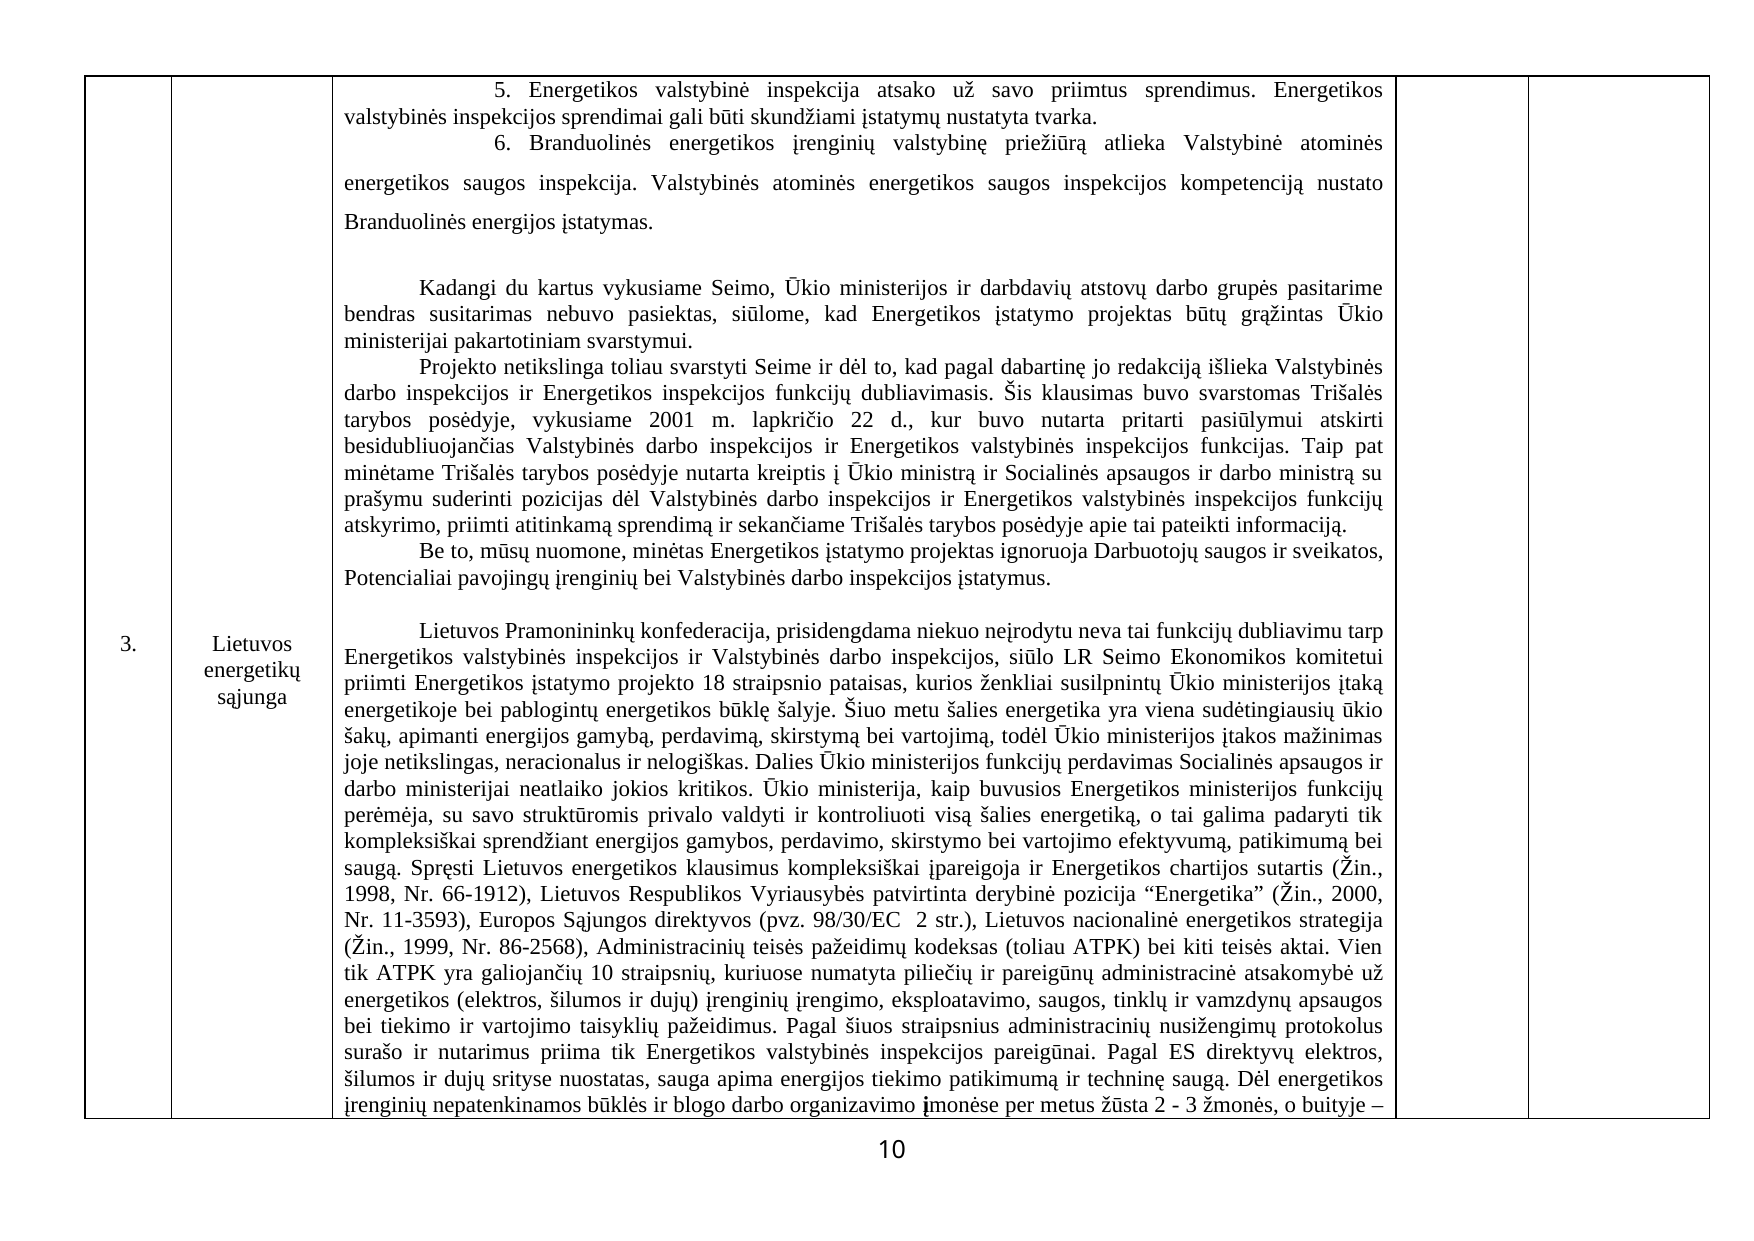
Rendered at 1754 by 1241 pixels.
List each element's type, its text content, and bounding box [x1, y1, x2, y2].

table_cell 5. Energetikos valstybinė inspekcija atsako už savo priimtus sprendimus. Energetikos valstybinės inspekcijos sprendimai gali būti skundžiami įstatymų nustatyta tvarka. 6. Branduolinės energetikos įrenginių valstybinę priežiūrą atlieka Valstybinė atominės energetikos saugos inspekcija. Valstybinės atominės energetikos saugos inspekcijos kompetenciją nustato Branduolinės energijos įstatymas. Kadangi du kartus vykusiame Seimo, Ūkio ministerijos ir darbdavių atstovų darbo grupės pasitarime bendras susitarimas nebuvo pasiektas, siūlome, kad Energetikos įstatymo projektas būtų grąžintas Ūkio ministerijai pakartotiniam svarstymui. Projekto netikslinga toliau svarstyti Seime ir dėl to, kad pagal dabartinę jo redakciją išlieka Valstybinės darbo inspekcijos ir Energetikos inspekcijos funkcijų dubliavimasis. Šis klausimas buvo svarstomas Trišalės tarybos posėdyje, vykusiame 2001 m. lapkričio 22 d., kur buvo nutarta pritarti pasiūlymui atskirti besidubliuojančias Valstybinės darbo inspekcijos ir Energetikos valstybinės inspekcijos funkcijas. Taip pat minėtame Trišalės tarybos posėdyje nutarta kreiptis į Ūkio ministrą ir Socialinės apsaugos ir darbo ministrą su prašymu suderinti pozicijas dėl Valstybinės darbo inspekcijos ir Energetikos valstybinės inspekcijos funkcijų atskyrimo, priimti atitinkamą sprendimą ir sekančiame Trišalės tarybos posėdyje apie tai pateikti informaciją. Be to, mūsų nuomone, minėtas Energetikos įstatymo projektas ignoruoja Darbuotojų saugos ir sveikatos, Potencialiai pavojingų įrenginių bei Valstybinės darbo inspekcijos įstatymus. Lietuvos Pramonininkų konfederacija, prisidengdama niekuo neįrodytu neva tai funkcijų dubliavimu tarp Energetikos valstybinės inspekcijos ir Valstybinės darbo inspekcijos, siūlo LR Seimo Ekonomikos komitetui priimti Energetikos įstatymo projekto 18 straipsnio pataisas, kurios ženkliai susilpnintų Ūkio ministerijos įtaką energetikoje bei pablogintų energetikos būklę šalyje. Šiuo metu šalies energetika yra viena sudėtingiausių ūkio šakų, apimanti energijos gamybą, perdavimą, skirstymą bei vartojimą, todėl Ūkio ministerijos įtakos mažinimas joje netikslingas, neracionalus ir nelogiškas. Dalies Ūkio ministerijos funkcijų perdavimas Socialinės apsaugos ir darbo ministerijai neatlaiko jokios kritikos. Ūkio ministerija, kaip buvusios Energetikos ministerijos funkcijų perėmėja, su savo struktūromis privalo valdyti ir kontroliuoti visą šalies energetiką, o tai galima padaryti tik kompleksiškai sprendžiant energijos gamybos, perdavimo, skirstymo bei vartojimo efektyvumą, patikimumą bei saugą. Spręsti Lietuvos energetikos klausimus kompleksiškai įpareigoja ir Energetikos chartijos sutartis (Žin., 1998, Nr. 66-1912), Lietuvos Respublikos Vyriausybės patvirtinta derybinė pozicija “Energetika” (Žin., 2000, Nr. 11-3593), Europos Sąjungos direktyvos (pvz. 98/30/EC 2 str.), Lietuvos nacionalinė energetikos strategija (Žin., 1999, Nr. 86-2568), Administracinių teisės pažeidimų kodeksas (toliau ATPK) bei kiti teisės aktai. Vien tik ATPK yra galiojančių 10 straipsnių, kuriuose numatyta piliečių ir pareigūnų administracinė atsakomybė už energetikos (elektros, šilumos ir dujų) įrenginių įrengimo, eksploatavimo, saugos, tinklų ir vamzdynų apsaugos bei tiekimo ir vartojimo taisyklių pažeidimus. Pagal šiuos straipsnius administracinių nusižengimų protokolus surašo ir nutarimus priima tik Energetikos valstybinės inspekcijos pareigūnai. Pagal ES direktyvų elektros, šilumos ir dujų srityse nuostatas, sauga apima energijos tiekimo patikimumą ir techninę saugą. Dėl energetikos įrenginių nepatenkinamos būklės ir blogo darbo organizavimo įmonėse per metus žūsta 2 - 3 žmonės, o buityje – [333, 77, 1395, 1117]
table_cell [1529, 77, 1709, 1117]
table_cell 3. [86, 77, 171, 1117]
table_cell Lietuvos energetikų sąjunga [172, 77, 332, 1117]
table_cell [1397, 77, 1528, 1117]
